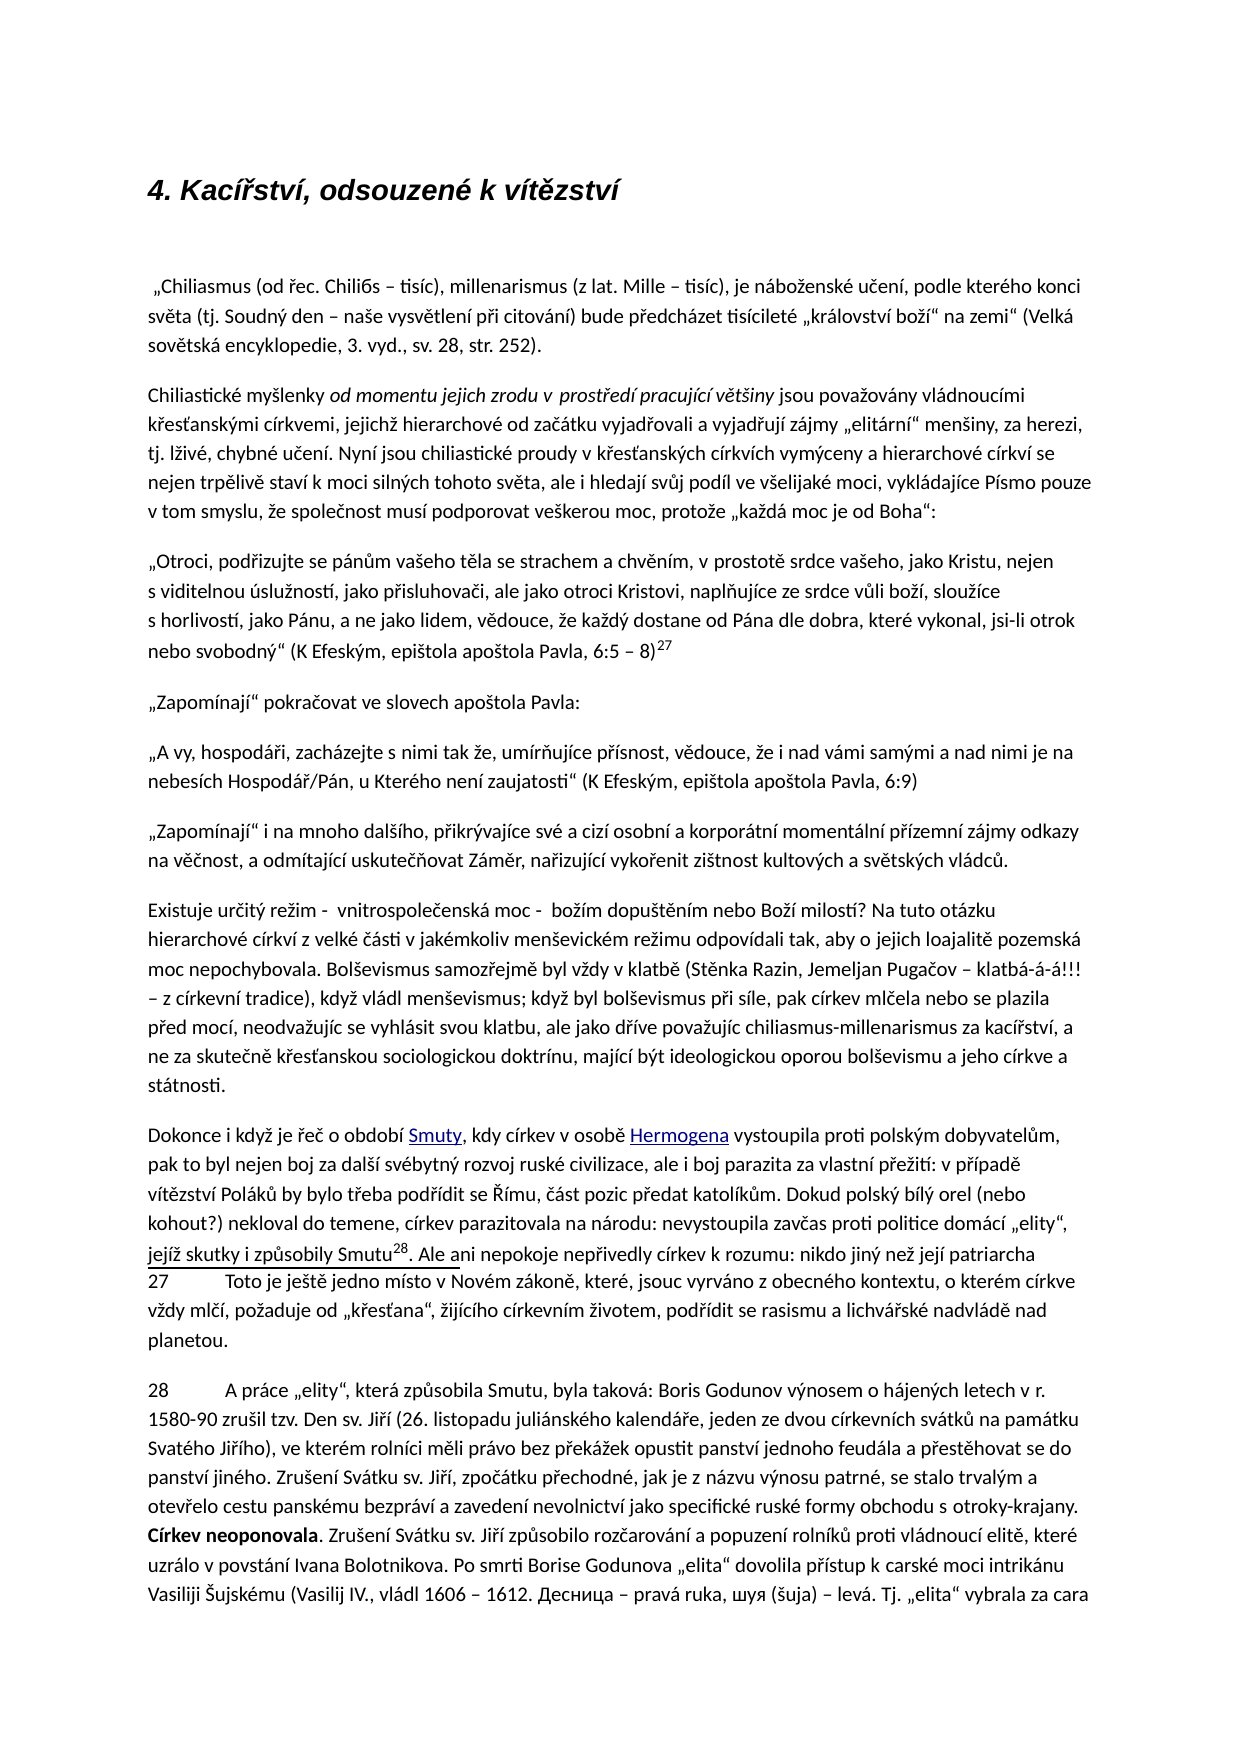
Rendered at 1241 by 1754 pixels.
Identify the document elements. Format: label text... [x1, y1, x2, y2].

text „A vy, hospodáři, zacházejte s nimi tak že, umírňujíce přísnost, vědouce, že i nad vámi samými a nad nimi je na nebesích Hospodář/Pán, u Kterého není zaujatosti“ (K Efeským, epištola apoštola Pavla, 6:9) [148, 739, 1093, 794]
text Dokonce i když je řeč o období Smuty, kdy církev v osobě Hermogena vystoupila proti polským dobyvatelům, pak to byl nejen boj za další svébytný rozvoj ruské civilizace, ale i boj parazita za vlastní přežití: v případě vítězství Poláků by bylo třeba podřídit se Římu, část pozic předat katolíkům. Dokud polský bílý orel (nebo kohout?) nekloval do temene, církev parazitovala na národu: nevystoupila zavčas proti politice domácí „elity“, jejíž skutky i způsobily Smutu. Ale ani nepokoje nepřivedly církev k rozumu: nikdo jiný než její patriarcha [148, 1122, 1093, 1267]
text „Otroci, podřizujte se pánům vašeho těla se strachem a chvěním, v prostotě srdce vašeho, jako Kristu, nejen s viditelnou úslužností, jako přisluhovači, ale jako otroci Kristovi, naplňujíce ze srdce vůli boží, sloužíce s horlivostí, jako Pánu, a ne jako lidem, vědouce, že každý dostane od Pána dle dobra, které vykonal, jsi-li otrok nebo svobodný“ (K Efeským, epištola apoštola Pavla, 6:5 – 8) [148, 549, 1093, 664]
text Toto je ještě jedno místo v Novém zákoně, které, jsouc vyrváno z obecného kontextu, o kterém církve vždy mlčí, požaduje od „křesťana“, žijícího církevním životem, podřídit se rasismu a lichvářské nadvládě nad planetou. [148, 1268, 1093, 1352]
text A práce „elity“, která způsobila Smutu, byla taková: Boris Godunov výnosem o hájených letech v r. 1580-90 zrušil tzv. Den sv. Jiří (26. listopadu juliánského kalendáře, jeden ze dvou církevních svátků na památku Svatého Jiřího), ve kterém rolníci měli právo bez překážek opustit panství jednoho feudála a přestěhovat se do panství jiného. Zrušení Svátku sv. Jiří, zpočátku přechodné, jak je z názvu výnosu patrné, se stalo trvalým a otevřelo cestu panskému bezpráví a zavedení nevolnictví jako specifické ruské formy obchodu s otroky-krajany. Církev neoponovala. Zrušení Svátku sv. Jiří způsobilo rozčarování a popuzení rolníků proti vládnoucí elitě, které uzrálo v povstání Ivana Bolotnikova. Po smrti Borise Godunova „elita“ dovolila přístup k carské moci intrikánu Vasiliji Šujskému (Vasilij IV., vládl 1606 – 1612. Десница – pravá ruka, шуя (šuja) – levá. Tj. „elita“ vybrala za cara [148, 1377, 1093, 1606]
text „Zapomínají“ i na mnoho dalšího, přikrývajíce své a cizí osobní a korporátní momentální přízemní zájmy odkazy na věčnost, a odmítající uskutečňovat Záměr, nařizující vykořenit zištnost kultových a světských vládců. [148, 818, 1093, 873]
text „Zapomínají“ pokračovat ve slovech apoštola Pavla: [148, 689, 1093, 714]
text Chiliastické myšlenky od momentu jejich zrodu v prostředí pracující většiny jsou považovány vládnoucími křesťanskými církvemi, jejichž hierarchové od začátku vyjadřovali a vyjadřují zájmy „elitární“ menšiny, za herezi, tj. lživé, chybné učení. Nyní jsou chiliastické proudy v křesťanských církvích vymýceny a hierarchové církví se nejen trpělivě staví k moci silných tohoto světa, ale i hledají svůj podíl ve všelijaké moci, vykládajíce Písmo pouze v tom smyslu, že společnost musí podporovat veškerou moc, protože „každá moc je od Boha“: [148, 382, 1093, 524]
text Existuje určitý režim - vnitrospolečenská moc - božím dopuštěním nebo Boží milostí? Na tuto otázku hierarchové církví z velké části v jakémkoliv menševickém režimu odpovídali tak, aby o jejich loajalitě pozemská moc nepochybovala. Bolševismus samozřejmě byl vždy v klatbě (Stěnka Razin, Jemeljan Pugačov – klatbá-á-á!!! – z církevní tradice), když vládl menševismus; když byl bolševismus při síle, pak církev mlčela nebo se plazila před mocí, neodvažujíc se vyhlásit svou klatbu, ale jako dříve považujíc chiliasmus-millenarismus za kacířství, a ne za skutečně křesťanskou sociologickou doktrínu, mající být ideologickou oporou bolševismu a jeho církve a státnosti. [148, 897, 1093, 1098]
text „Chiliasmus (od řec. Chiliбs – tisíc), millenarismus (z lat. Mille – tisíc), je náboženské učení, podle kterého konci světa (tj. Soudný den – naše vysvětlení při citování) bude předcházet tisícileté „království boží“ na zemi“ (Velká sovětská encyklopedie, 3. vyd., sv. 28, str. 252). [148, 274, 1093, 357]
subtitle 4. Kacířství, odsouzené k vítězství [148, 173, 1093, 206]
